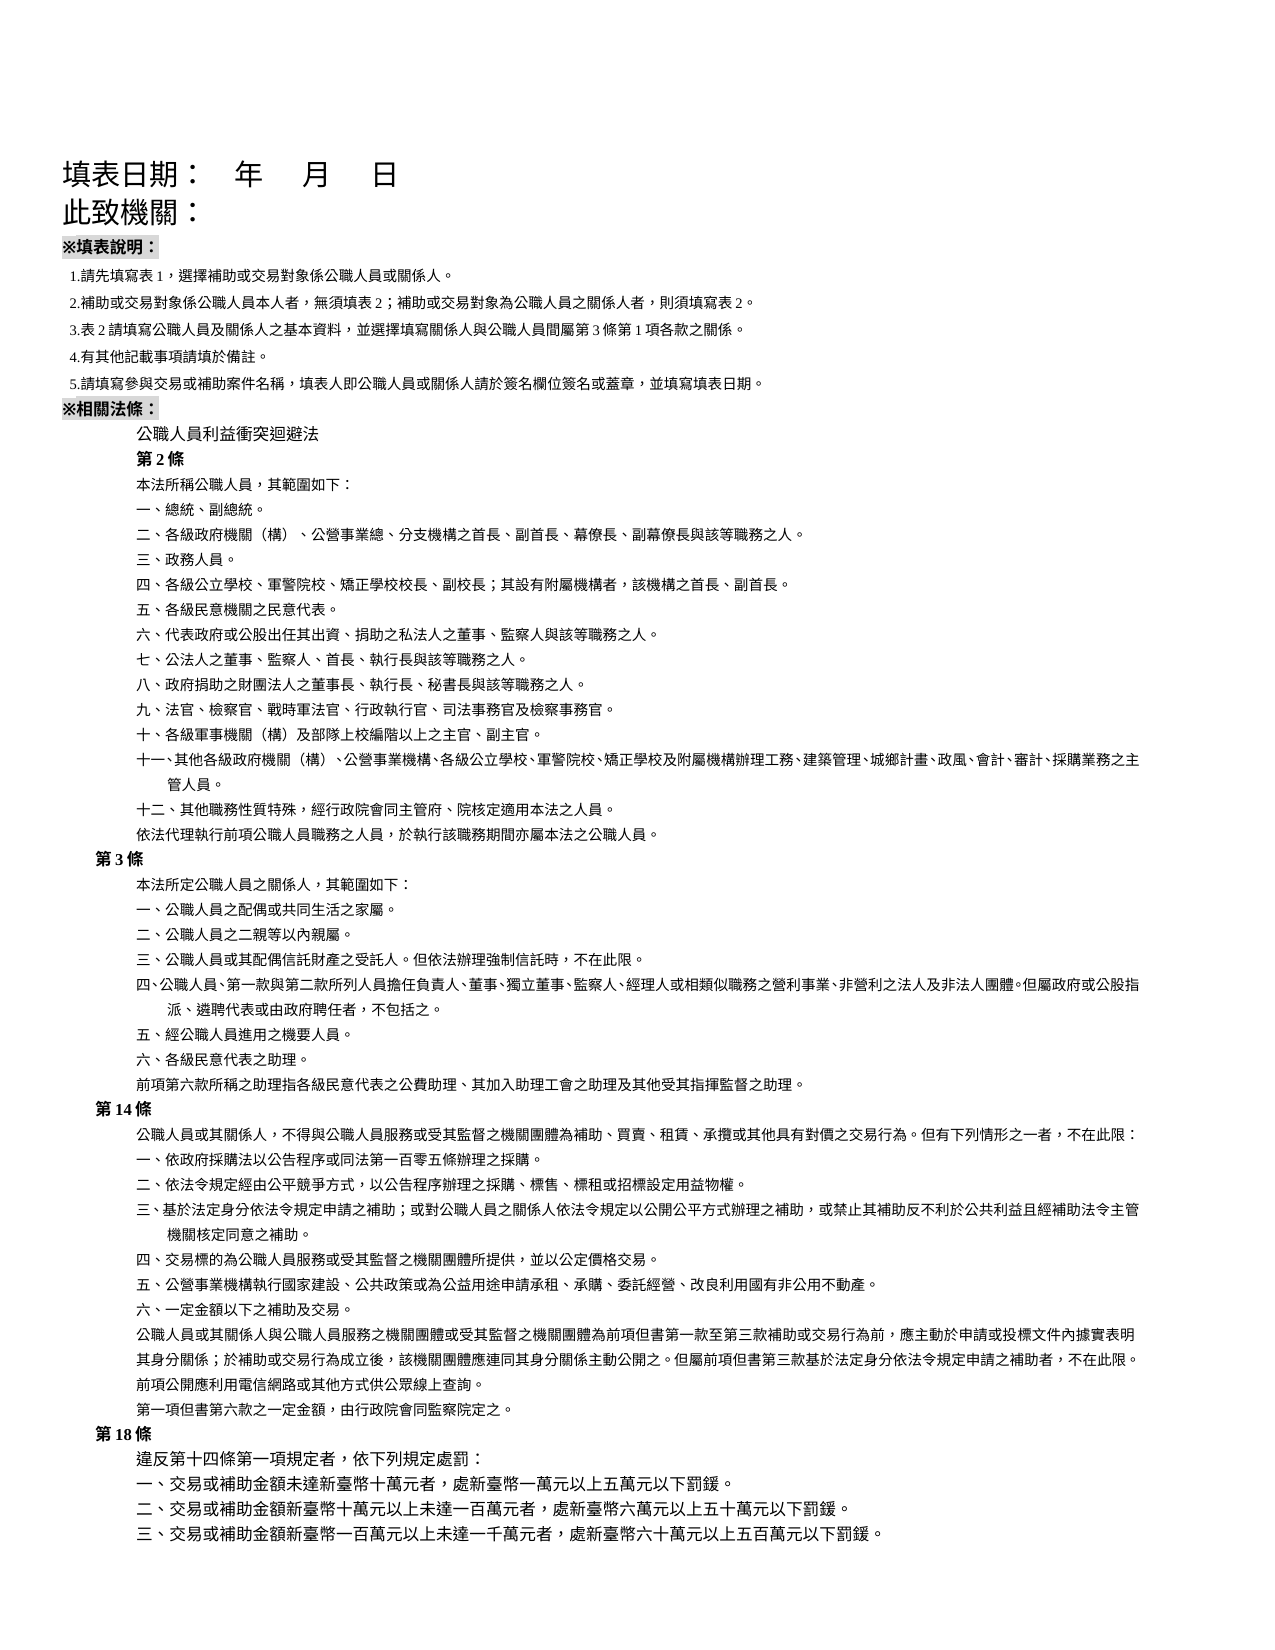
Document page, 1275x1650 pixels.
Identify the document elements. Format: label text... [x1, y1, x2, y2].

text 第3條 [62, 845, 1233, 870]
text 此致機關： [62, 193, 1139, 231]
text 十、各級軍事機關（構）及部隊上校編階以上之主官、副主官。 [136, 720, 1139, 745]
text 5.請填寫參與交易或補助案件名稱，填表人即公職人員或關係人請於簽名欄位簽名或蓋章，並填寫填表日期。 [62, 368, 1233, 395]
text ※相關法條： [62, 395, 1233, 420]
text 第14條 [62, 1095, 1233, 1120]
text 一、依政府採購法以公告程序或同法第一百零五條辦理之採購。 [136, 1145, 1139, 1170]
text 本法所稱公職人員，其範圍如下： [136, 470, 1139, 495]
text 九、法官、檢察官、戰時軍法官、行政執行官、司法事務官及檢察事務官。 [136, 695, 1139, 720]
text 一、公職人員之配偶或共同生活之家屬。 [136, 895, 1139, 920]
text 一、總統、副總統。 [136, 495, 1139, 520]
text 一、交易或補助金額未達新臺幣十萬元者，處新臺幣一萬元以上五萬元以下罰鍰。 [136, 1470, 1139, 1495]
text 五、公營事業機構執行國家建設、公共政策或為公益用途申請承租、承購、委託經營、改良利用國有非公用不動產。 [136, 1270, 1139, 1295]
text 前項第六款所稱之助理指各級民意代表之公費助理、其加入助理工會之助理及其他受其指揮監督之助理。 [136, 1070, 1139, 1095]
text 三、交易或補助金額新臺幣一百萬元以上未達一千萬元者，處新臺幣六十萬元以上五百萬元以下罰鍰。 [136, 1520, 1139, 1545]
text 公職人員利益衝突迴避法 [136, 420, 1139, 445]
text 五、經公職人員進用之機要人員。 [136, 1020, 1139, 1045]
text 三、公職人員或其配偶信託財產之受託人。但依法辦理強制信託時，不在此限。 [136, 945, 1139, 970]
text 公職人員或其關係人，不得與公職人員服務或受其監督之機關團體為補助、買賣、租賃、承攬或其他具有對價之交易行為。但有下列情形之一者，不在此限： [136, 1120, 1139, 1145]
text 依法代理執行前項公職人員職務之人員，於執行該職務期間亦屬本法之公職人員。 [136, 820, 1139, 845]
text 第一項但書第六款之一定金額，由行政院會同監察院定之。 [136, 1395, 1139, 1420]
text 前項公開應利用電信網路或其他方式供公眾線上查詢。 [136, 1370, 1139, 1395]
text 3.表2請填寫公職人員及關係人之基本資料，並選擇填寫關係人與公職人員間屬第3條第1項各款之關係。 [62, 314, 1233, 341]
text 第18條 [62, 1420, 1233, 1445]
text 違反第十四條第一項規定者，依下列規定處罰： [136, 1445, 1139, 1470]
text 六、一定金額以下之補助及交易。 [136, 1295, 1139, 1320]
text 三、政務人員。 [136, 545, 1139, 570]
text 公職人員或其關係人與公職人員服務之機關團體或受其監督之機關團體為前項但書第一款至第三款補助或交易行為前，應主動於申請或投標文件內據實表明其身分關係；於補助或交易行為成立後，該機關團體應連同其身分關係主動公開之。但屬前項但書第三款基於法定身分依法令規定申請之補助者，不在此限。 [136, 1320, 1139, 1370]
text 二、公職人員之二親等以內親屬。 [136, 920, 1139, 945]
text 八、政府捐助之財團法人之董事長、執行長、秘書長與該等職務之人。 [136, 670, 1139, 695]
text ※填表說明： [62, 231, 1139, 260]
text 第2條 [136, 445, 1139, 470]
text 填表日期： 年 月 日 [62, 156, 1139, 193]
text 二、交易或補助金額新臺幣十萬元以上未達一百萬元者，處新臺幣六萬元以上五十萬元以下罰鍰。 [136, 1495, 1139, 1520]
text 四、公職人員、第一款與第二款所列人員擔任負責人、董事、獨立董事、監察人、經理人或相類似職務之營利事業、非營利之法人及非法人團體。但屬政府或公股指派、遴聘代表或由政府聘任者，不包括之。 [136, 970, 1139, 1020]
text 1.請先填寫表1，選擇補助或交易對象係公職人員或關係人。 [62, 260, 1233, 287]
text 五、各級民意機關之民意代表。 [136, 595, 1139, 620]
text 二、依法令規定經由公平競爭方式，以公告程序辦理之採購、標售、標租或招標設定用益物權。 [136, 1170, 1139, 1195]
text 四、各級公立學校、軍警院校、矯正學校校長、副校長；其設有附屬機構者，該機構之首長、副首長。 [136, 570, 1139, 595]
text 4.有其他記載事項請填於備註。 [62, 341, 1233, 368]
text 2.補助或交易對象係公職人員本人者，無須填表2；補助或交易對象為公職人員之關係人者，則須填寫表2。 [62, 287, 1233, 314]
text 七、公法人之董事、監察人、首長、執行長與該等職務之人。 [136, 645, 1139, 670]
text 本法所定公職人員之關係人，其範圍如下： [136, 870, 1139, 895]
text 四、交易標的為公職人員服務或受其監督之機關團體所提供，並以公定價格交易。 [136, 1245, 1139, 1270]
text 六、代表政府或公股出任其出資、捐助之私法人之董事、監察人與該等職務之人。 [136, 620, 1139, 645]
text 十二、其他職務性質特殊，經行政院會同主管府、院核定適用本法之人員。 [136, 795, 1139, 820]
text 十一、其他各級政府機關（構）、公營事業機構、各級公立學校、軍警院校、矯正學校及附屬機構辦理工務、建築管理、城鄉計畫、政風、會計、審計、採購業務之主管人員。 [136, 745, 1139, 795]
text 三、基於法定身分依法令規定申請之補助；或對公職人員之關係人依法令規定以公開公平方式辦理之補助，或禁止其補助反不利於公共利益且經補助法令主管機關核定同意之補助。 [136, 1195, 1139, 1245]
text 二、各級政府機關（構）、公營事業總、分支機構之首長、副首長、幕僚長、副幕僚長與該等職務之人。 [136, 520, 1139, 545]
text 六、各級民意代表之助理。 [136, 1045, 1139, 1070]
